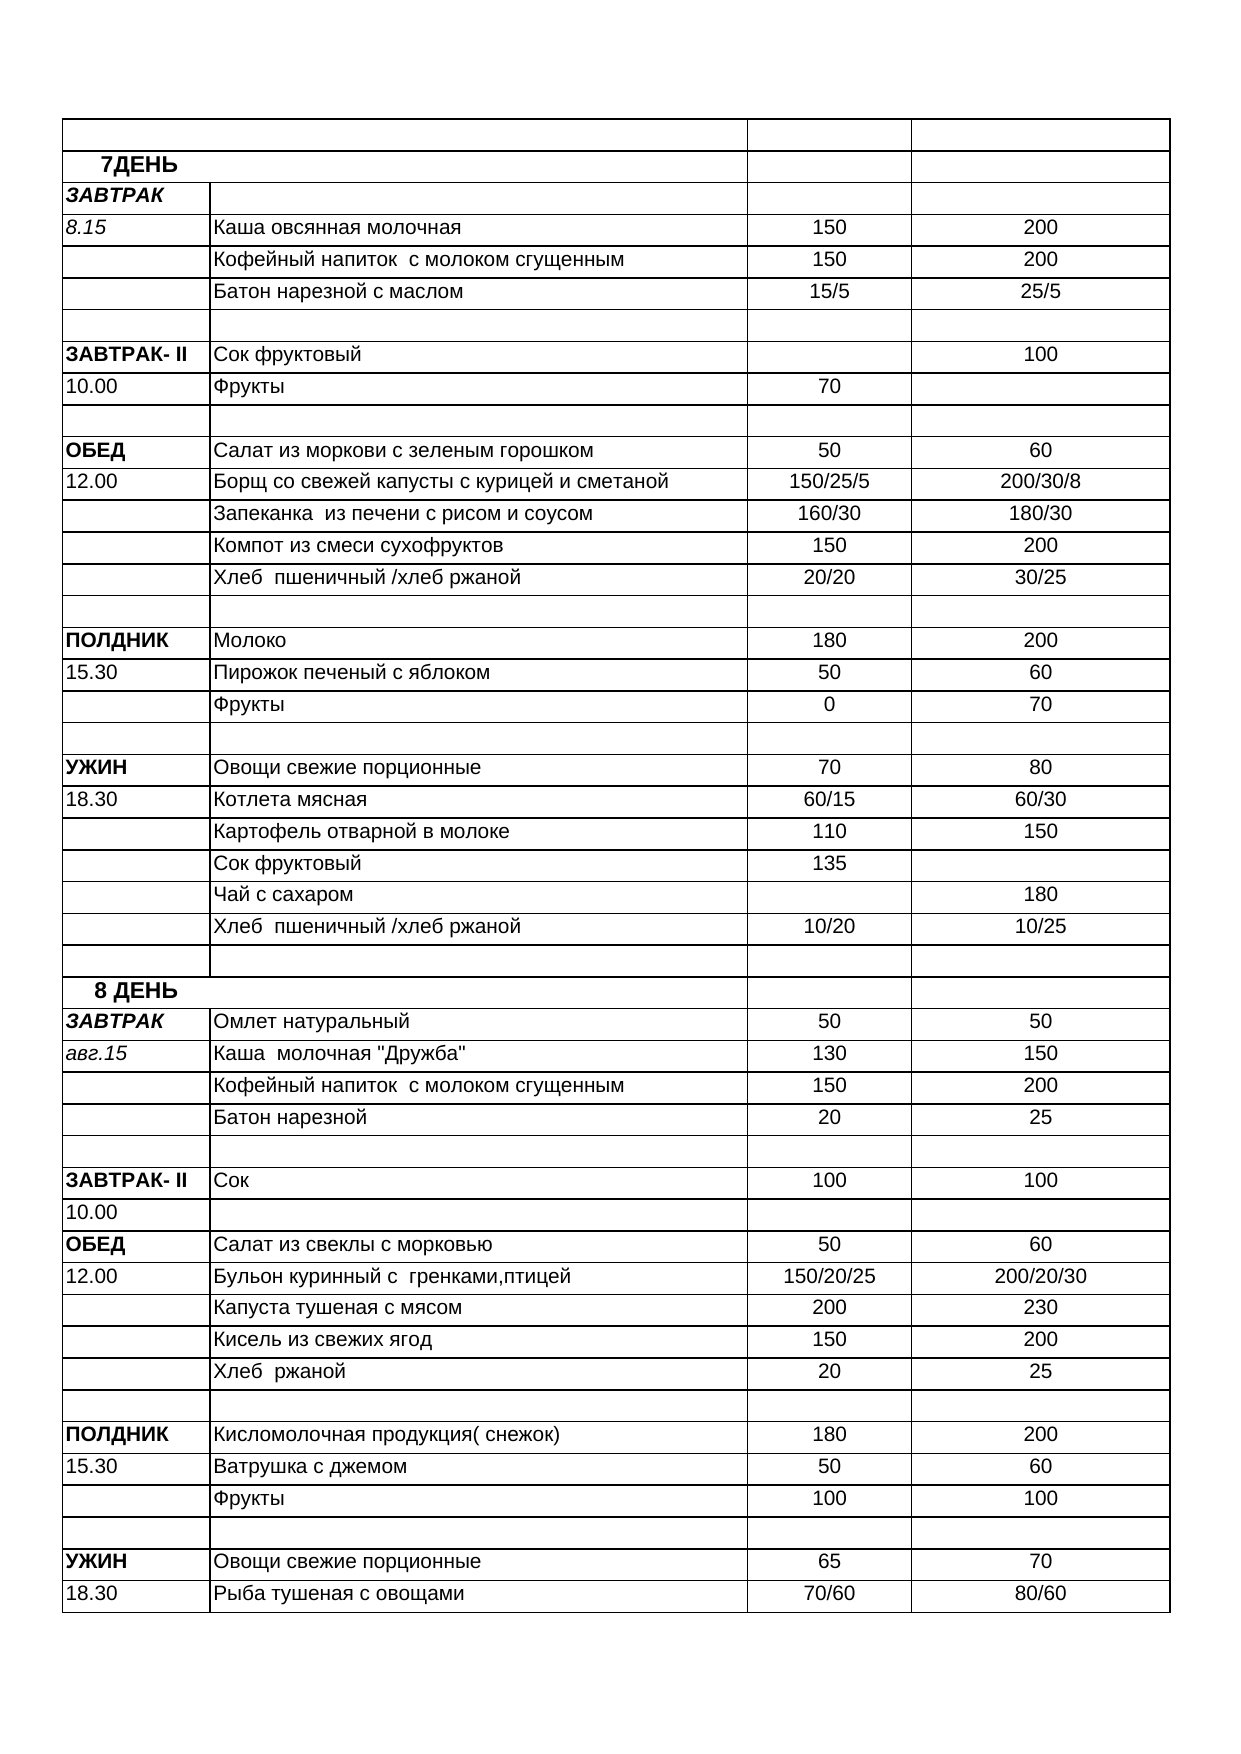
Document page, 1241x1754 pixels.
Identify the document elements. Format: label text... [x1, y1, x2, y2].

table_cell Картофель отварной в молоке [211, 819, 747, 849]
table_cell [748, 1136, 911, 1167]
table_cell 200 [912, 215, 1169, 245]
table_cell 20/20 [748, 565, 911, 595]
table_cell [63, 819, 209, 849]
table_cell Чай с сахаром [211, 882, 747, 912]
table_cell 200 [912, 1073, 1169, 1103]
table_cell [210, 120, 747, 150]
table_cell 200 [912, 1327, 1169, 1357]
table_cell Кисель из свежих ягод [211, 1327, 747, 1357]
table_cell 110 [748, 819, 911, 849]
table_cell [912, 374, 1169, 404]
table_cell Кофейный напиток с молоком сгущенным [211, 1073, 747, 1103]
table_cell 200 [748, 1295, 911, 1325]
table_cell [211, 1518, 747, 1548]
table_cell Хлеб пшеничный /хлеб ржаной [211, 565, 747, 595]
table_cell 100 [748, 1486, 911, 1516]
table_cell 20 [748, 1105, 911, 1135]
table_cell 70 [912, 1550, 1169, 1579]
table_cell 150/20/25 [748, 1263, 911, 1294]
table_cell [912, 978, 1169, 1008]
table_cell [748, 723, 911, 753]
table_cell 20 [748, 1359, 911, 1389]
table_cell ЗАВТРАК [63, 183, 209, 213]
table_cell Капуста тушеная с мясом [211, 1295, 747, 1325]
table_cell Овощи свежие порционные [211, 1550, 747, 1579]
table_cell [63, 946, 209, 976]
table_cell 150 [748, 1327, 911, 1357]
table_cell [211, 310, 747, 341]
table_cell ОБЕД [63, 1232, 209, 1262]
table_cell 50 [748, 660, 911, 690]
table_cell [211, 183, 747, 213]
table_cell Борщ со свежей капусты с курицей и сметаной [211, 469, 747, 499]
table_cell Рыба тушеная с овощами [211, 1581, 747, 1611]
table_cell [63, 692, 209, 722]
table_cell Каша овсянная молочная [211, 215, 747, 245]
table_cell 70 [748, 374, 911, 404]
table_cell [63, 533, 209, 563]
table_cell Фрукты [211, 374, 747, 404]
table_cell [63, 1136, 209, 1167]
table_cell 25 [912, 1105, 1169, 1135]
table_cell Фрукты [211, 692, 747, 722]
table_cell [748, 152, 911, 182]
table_cell 200 [912, 247, 1169, 277]
table_cell Овощи свежие порционные [211, 755, 747, 785]
table_cell 130 [748, 1041, 911, 1071]
table_cell 150/25/5 [748, 469, 911, 499]
table_cell 8.15 [63, 215, 209, 245]
table_cell Хлеб пшеничный /хлеб ржаной [211, 914, 747, 944]
table_cell Молоко [211, 628, 747, 658]
table_cell [63, 1295, 209, 1325]
table_cell ЗАВТРАК- II [63, 342, 209, 372]
table_cell 100 [912, 342, 1169, 372]
table_cell Запеканка из печени с рисом и соусом [211, 501, 747, 531]
table_cell [748, 882, 911, 912]
table_cell ОБЕД [63, 437, 209, 468]
table_cell [63, 882, 209, 912]
table_cell 70/60 [748, 1581, 911, 1611]
table_cell [63, 1518, 209, 1548]
table_cell Пирожок печеный с яблоком [211, 660, 747, 690]
table_cell [63, 406, 209, 436]
table_cell Cок [211, 1168, 747, 1198]
table_cell 15.30 [63, 660, 209, 690]
table_cell 25/5 [912, 279, 1169, 309]
table_cell 10.00 [63, 374, 209, 404]
table_cell [912, 851, 1169, 881]
table_cell [748, 342, 911, 372]
table_cell [63, 723, 209, 753]
table_cell 150 [748, 215, 911, 245]
table_cell 30/25 [912, 565, 1169, 595]
table_cell 50 [748, 1232, 911, 1262]
table_cell 100 [748, 1168, 911, 1198]
table_cell [63, 247, 209, 277]
table_cell Омлет натуральный [211, 1009, 747, 1039]
table_cell [63, 279, 209, 309]
table_cell Cок фруктовый [211, 851, 747, 881]
table_cell Фрукты [211, 1486, 747, 1516]
table_cell [211, 596, 747, 626]
table_cell 135 [748, 851, 911, 881]
table_cell 8 ДЕНЬ [63, 978, 210, 1008]
table_cell [211, 1136, 747, 1167]
table_cell 200 [912, 1422, 1169, 1452]
table_cell 70 [912, 692, 1169, 722]
table_cell Кофейный напиток с молоком сгущенным [211, 247, 747, 277]
table_cell [912, 310, 1169, 341]
table_cell [912, 596, 1169, 626]
table_cell Компот из смеси сухофруктов [211, 533, 747, 563]
table_cell [210, 978, 747, 1008]
table_cell 50 [748, 437, 911, 468]
table_cell 150 [912, 1041, 1169, 1071]
table_cell [63, 501, 209, 531]
table_cell [63, 596, 209, 626]
table_cell 150 [748, 533, 911, 563]
table_cell [211, 406, 747, 436]
table_cell ПОЛДНИК [63, 1422, 209, 1452]
table_cell 160/30 [748, 501, 911, 531]
table_cell [912, 152, 1169, 182]
table_cell 150 [912, 819, 1169, 849]
table_cell 230 [912, 1295, 1169, 1325]
table_cell [63, 1391, 209, 1421]
table_cell [912, 1391, 1169, 1421]
table_cell 25 [912, 1359, 1169, 1389]
table_cell [63, 1073, 209, 1103]
table_cell УЖИН [63, 755, 209, 785]
table_cell 80/60 [912, 1581, 1169, 1611]
table_cell Кисломолочная продукция( снежок) [211, 1422, 747, 1452]
table_cell ЗАВТРАК- II [63, 1168, 209, 1198]
table_cell 60 [912, 660, 1169, 690]
table_cell [63, 565, 209, 595]
table_cell Ватрушка с джемом [211, 1454, 747, 1484]
table_cell [63, 851, 209, 881]
table_cell 200 [912, 533, 1169, 563]
table_cell ЗАВТРАК [63, 1009, 209, 1039]
table_cell Салат из свеклы с морковью [211, 1232, 747, 1262]
table_cell [211, 723, 747, 753]
table_cell Бульон куринный с гренками,птицей [211, 1263, 747, 1294]
table_cell Батон нарезной с маслом [211, 279, 747, 309]
table_cell [63, 1105, 209, 1135]
table_cell 200/30/8 [912, 469, 1169, 499]
table_cell 200 [912, 628, 1169, 658]
table_cell [912, 120, 1169, 150]
table_cell [748, 978, 911, 1008]
table_cell [211, 1200, 747, 1230]
table_cell [748, 946, 911, 976]
table_cell 150 [748, 1073, 911, 1103]
table_cell [748, 1391, 911, 1421]
table_cell 12.00 [63, 1263, 209, 1294]
table_cell Котлета мясная [211, 787, 747, 817]
table_cell [748, 406, 911, 436]
table_cell [63, 120, 210, 150]
table_cell 10/25 [912, 914, 1169, 944]
table_cell 200/20/30 [912, 1263, 1169, 1294]
table_cell 180 [912, 882, 1169, 912]
table_cell Салат из моркови с зеленым горошком [211, 437, 747, 468]
table_cell 60/30 [912, 787, 1169, 817]
table_cell [912, 946, 1169, 976]
table_cell Cок фруктовый [211, 342, 747, 372]
table_cell [63, 1359, 209, 1389]
table_cell [912, 723, 1169, 753]
table_cell 65 [748, 1550, 911, 1579]
table_cell [63, 1327, 209, 1357]
table_cell 18.30 [63, 787, 209, 817]
table_cell 180 [748, 1422, 911, 1452]
table_cell [63, 914, 209, 944]
table_cell УЖИН [63, 1550, 209, 1579]
table_cell 100 [912, 1486, 1169, 1516]
table_cell [748, 120, 911, 150]
table_cell Каша молочная "Дружба" [211, 1041, 747, 1071]
table_cell 180/30 [912, 501, 1169, 531]
table_cell [748, 596, 911, 626]
table_cell [748, 310, 911, 341]
table_cell [63, 310, 209, 341]
table_cell 10/20 [748, 914, 911, 944]
table_cell 0 [748, 692, 911, 722]
table_cell [211, 946, 747, 976]
table_cell 60 [912, 1232, 1169, 1262]
table_cell 50 [748, 1454, 911, 1484]
table_cell [912, 183, 1169, 213]
table_cell 50 [748, 1009, 911, 1039]
table_cell 7ДЕНЬ [63, 152, 210, 182]
table_cell 100 [912, 1168, 1169, 1198]
table_cell [748, 1200, 911, 1230]
table_cell авг.15 [63, 1041, 209, 1071]
table_cell 60 [912, 1454, 1169, 1484]
table_cell 70 [748, 755, 911, 785]
table_cell [912, 1200, 1169, 1230]
table_cell 60/15 [748, 787, 911, 817]
table_cell [211, 1391, 747, 1421]
table_cell 12.00 [63, 469, 209, 499]
table_cell [748, 183, 911, 213]
table_cell [63, 1486, 209, 1516]
table_cell [912, 1136, 1169, 1167]
table_cell 150 [748, 247, 911, 277]
table_cell Батон нарезной [211, 1105, 747, 1135]
table_cell 10.00 [63, 1200, 209, 1230]
table_cell [912, 1518, 1169, 1548]
table_cell 15/5 [748, 279, 911, 309]
table_cell 50 [912, 1009, 1169, 1039]
table_cell [912, 406, 1169, 436]
table_cell 180 [748, 628, 911, 658]
table_cell Хлеб ржаной [211, 1359, 747, 1389]
table_cell 60 [912, 437, 1169, 468]
table_cell [748, 1518, 911, 1548]
table_cell [210, 152, 747, 182]
table_cell ПОЛДНИК [63, 628, 209, 658]
table_cell 18.30 [63, 1581, 209, 1611]
table_cell 80 [912, 755, 1169, 785]
table_cell 15.30 [63, 1454, 209, 1484]
